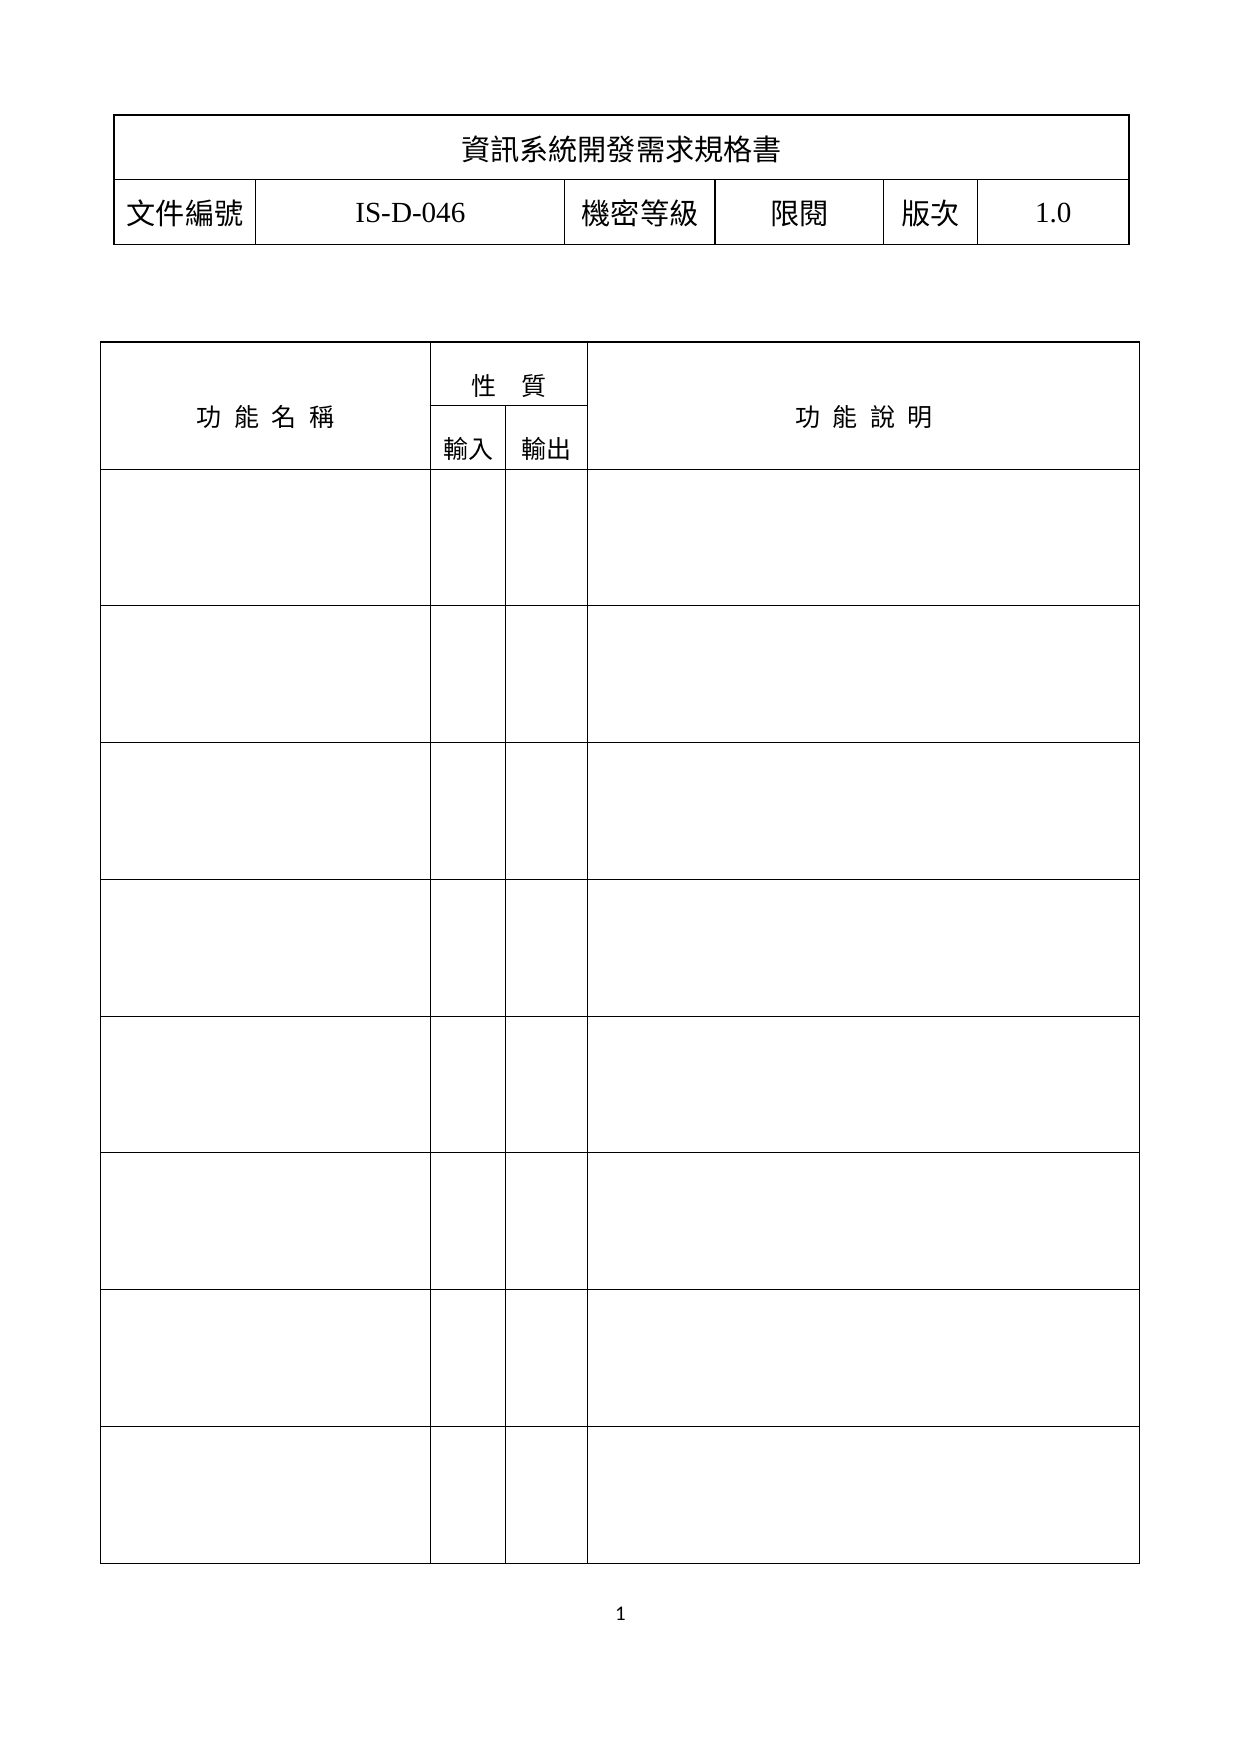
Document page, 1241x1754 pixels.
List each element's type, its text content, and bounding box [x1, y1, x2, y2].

table_cell [431, 606, 505, 742]
table_cell [431, 743, 505, 879]
table_cell [101, 743, 430, 879]
table_cell [506, 1153, 587, 1289]
table_cell [506, 743, 587, 879]
table_cell [101, 606, 430, 742]
table_cell [506, 1427, 587, 1563]
table_cell [101, 470, 430, 605]
table_cell [431, 470, 505, 605]
table_cell [101, 1290, 430, 1426]
table_cell [101, 880, 430, 1016]
table_cell [588, 1290, 1139, 1426]
table_cell [431, 1427, 505, 1563]
table_cell [588, 470, 1139, 605]
table_cell [431, 1017, 505, 1152]
table_header 功 能 名 稱 [101, 343, 430, 468]
table_cell [506, 1017, 587, 1152]
table_cell [101, 1153, 430, 1289]
table_header 性 質 [431, 343, 587, 405]
table_cell [101, 1427, 430, 1563]
table_cell 輸入 [431, 406, 505, 468]
table_cell [588, 880, 1139, 1016]
table_cell [506, 470, 587, 605]
table_cell [431, 880, 505, 1016]
table_cell [506, 606, 587, 742]
table_cell 輸出 [506, 406, 587, 468]
table_cell [506, 880, 587, 1016]
table_header 功 能 說 明 [588, 343, 1139, 468]
table_cell [101, 1017, 430, 1152]
table_cell [431, 1153, 505, 1289]
table_cell [431, 1290, 505, 1426]
table_cell [588, 1427, 1139, 1563]
table_cell [588, 743, 1139, 879]
table_cell [588, 1017, 1139, 1152]
table_cell [588, 606, 1139, 742]
table_cell [506, 1290, 587, 1426]
table_cell [588, 1153, 1139, 1289]
